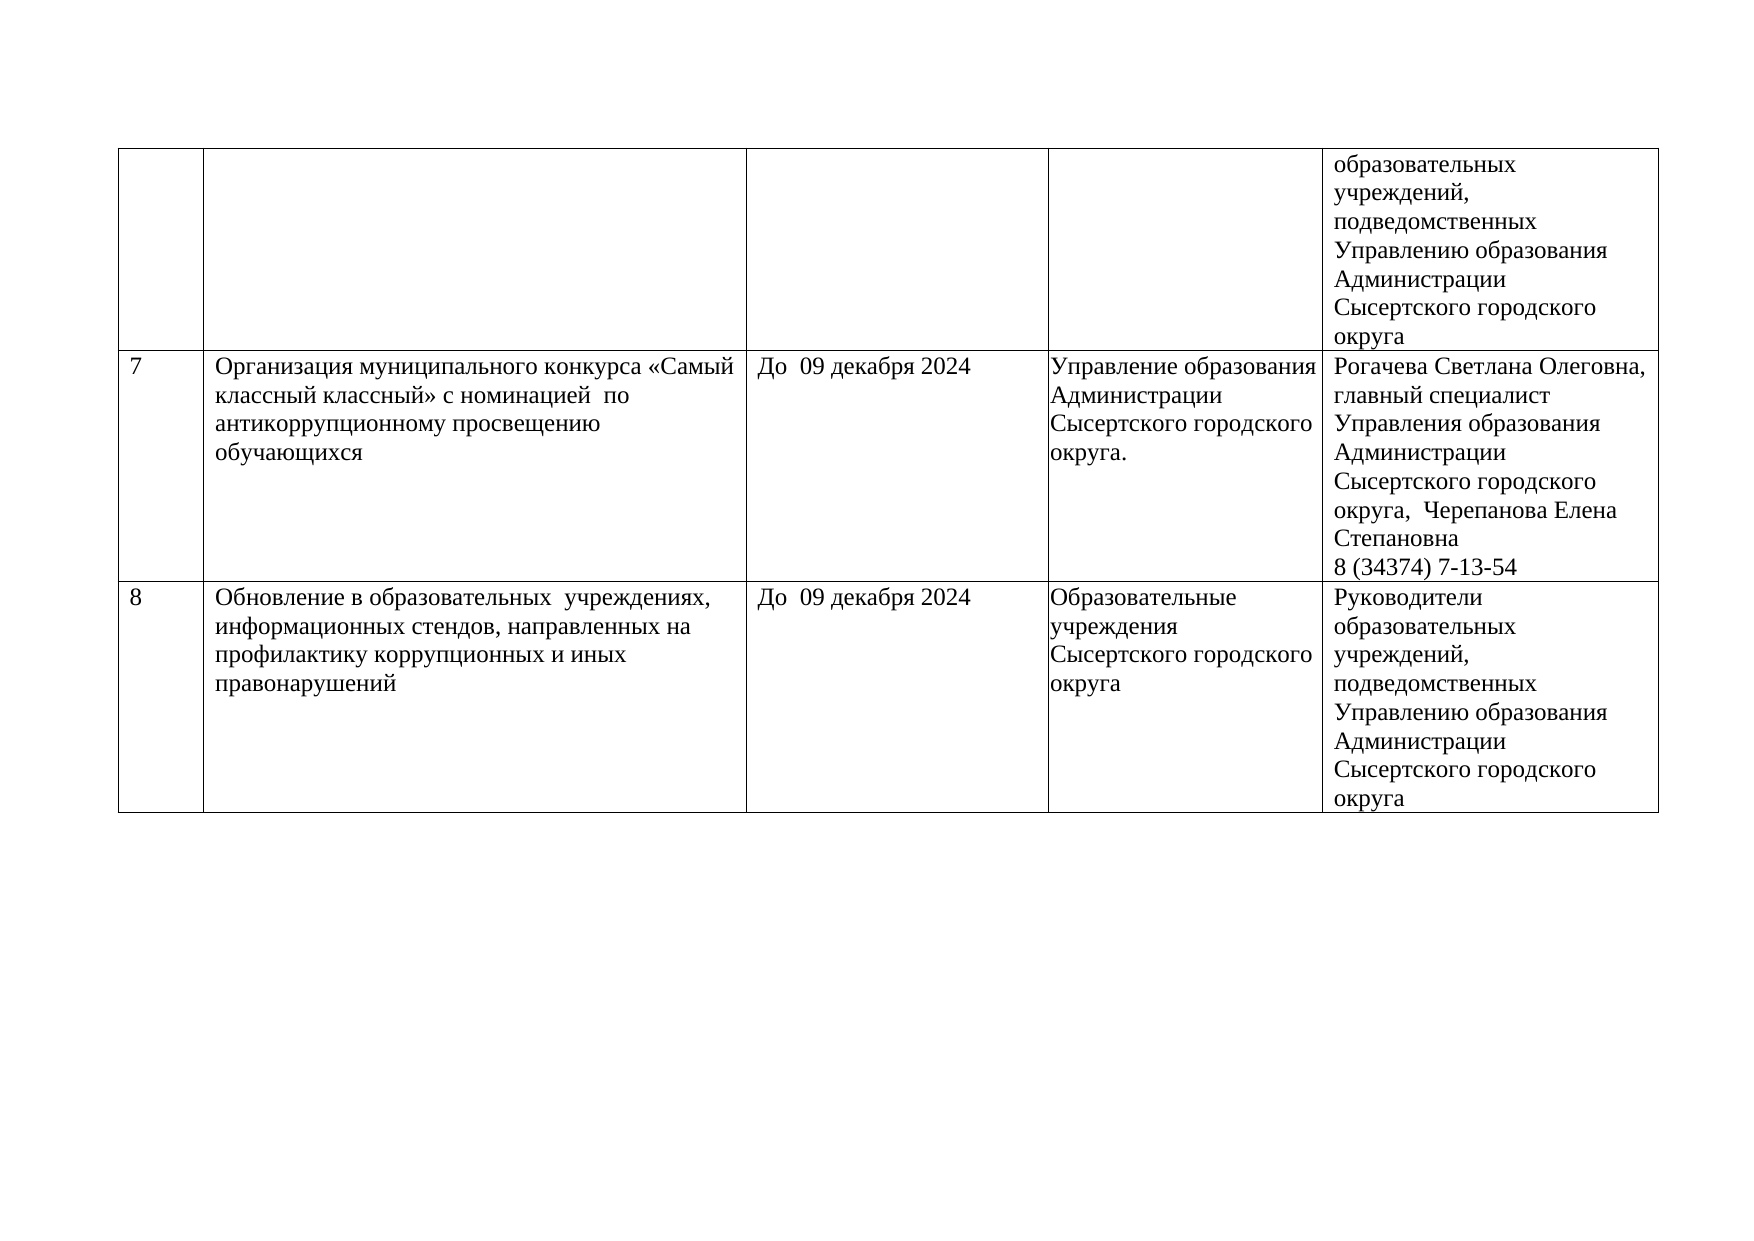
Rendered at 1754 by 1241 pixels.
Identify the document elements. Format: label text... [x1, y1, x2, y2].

table_cell Управление образования Администрации Сысертского городского округа. [1049, 351, 1322, 581]
table_cell [204, 149, 746, 350]
table_cell До 09 декабря 2024 [747, 351, 1048, 581]
table_cell Организация муниципального конкурса «Самый классный классный» с номинацией по антикоррупционному просвещению обучающихся [204, 351, 746, 581]
table_cell До 09 декабря 2024 [747, 582, 1048, 812]
table_cell 8 [119, 582, 203, 812]
table_cell Рогачева Светлана Олеговна, главный специалист Управления образования Администрации Сысертского городского округа, Черепанова Елена Степановна 8 (34374) 7-13-54 [1323, 351, 1658, 581]
table_cell Образовательные учреждения Сысертского городского округа [1049, 582, 1322, 812]
table_cell образовательных учреждений, подведомственных Управлению образования Администрации Сысертского городского округа [1323, 149, 1658, 350]
table_cell [747, 149, 1048, 350]
table_cell [1049, 149, 1322, 350]
table_cell 7 [119, 351, 203, 581]
table_cell Руководители образовательных учреждений, подведомственных Управлению образования Администрации Сысертского городского округа [1323, 582, 1658, 812]
table_cell [119, 149, 203, 350]
table_cell Обновление в образовательных учреждениях, информационных стендов, направленных на профилактику коррупционных и иных правонарушений [204, 582, 746, 812]
